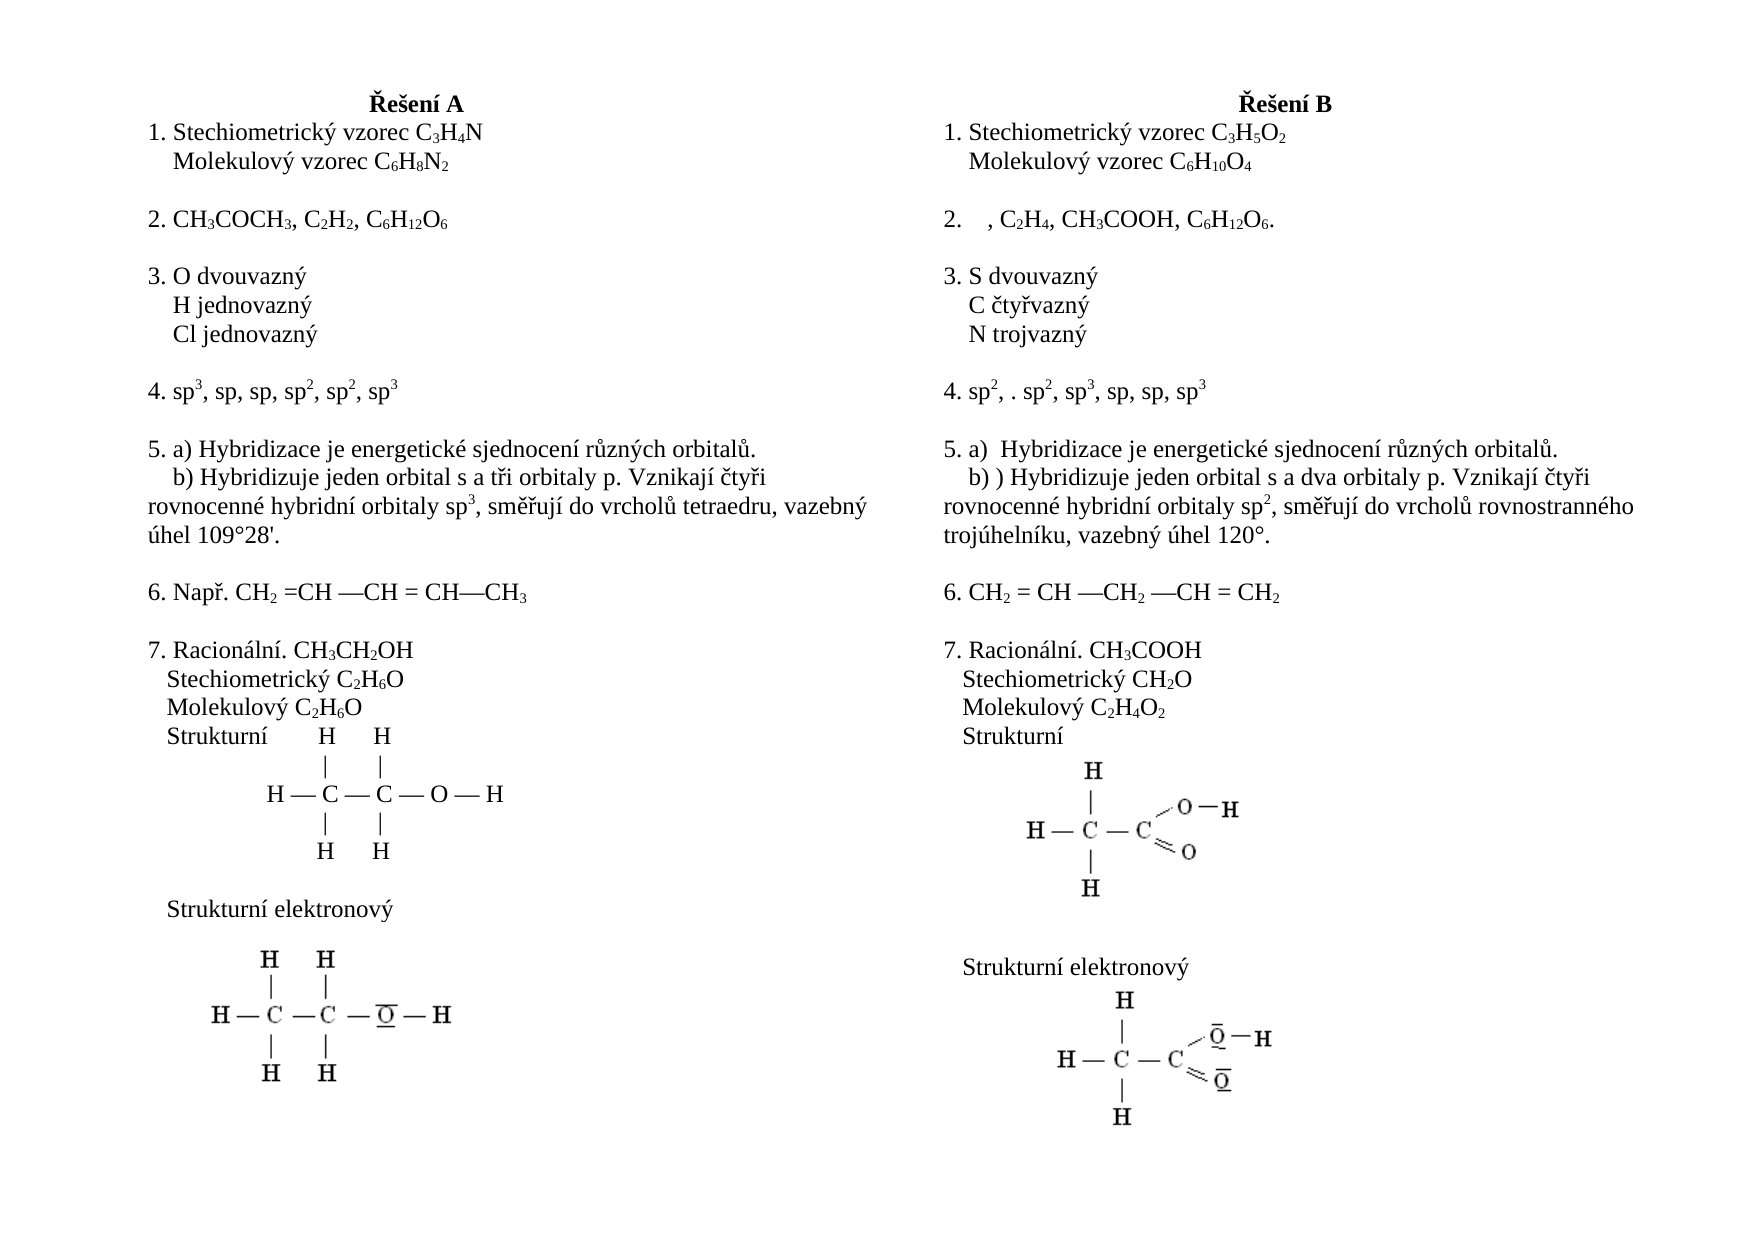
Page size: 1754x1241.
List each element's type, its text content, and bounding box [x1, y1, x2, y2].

text | | [148, 750, 869, 779]
text Řešení A [148, 89, 869, 117]
text Strukturní elektronový [943, 952, 1665, 981]
text 4. sp2, . sp2, sp3, sp, sp, sp3 [943, 376, 1665, 405]
text Strukturní [943, 721, 1665, 750]
text 5. a) Hybridizace je energetické sjednocení různých orbitalů. [148, 434, 869, 462]
text Cl jednovazný [148, 319, 869, 347]
text Molekulový vzorec C6H10O4 [943, 146, 1665, 175]
text 5. a) Hybridizace je energetické sjednocení různých orbitalů. [943, 434, 1665, 462]
picture [1016, 758, 1251, 915]
text 7. Racionální. CH3COOH [943, 635, 1665, 664]
text Strukturní elektronový [148, 894, 869, 922]
text Molekulový C2H4O2 [943, 692, 1665, 721]
text Řešení B [943, 89, 1665, 117]
text 6. CH2 = CH ―CH2 ―CH = CH2 [943, 577, 1665, 606]
text 3. S dvouvazný [943, 261, 1665, 290]
text 1. Stechiometrický vzorec C3H4N [148, 117, 869, 146]
text Stechiometrický CH2O [943, 664, 1665, 692]
text 4. sp3, sp, sp, sp2, sp2, sp3 [148, 376, 869, 405]
picture [1035, 990, 1287, 1135]
text Molekulový C2H6O [148, 692, 869, 721]
text 6. Např. CH2 =CH ―CH = CH―CH3 [148, 577, 869, 606]
picture [195, 931, 468, 1107]
text 2. CH3COCH3, C2H2, C6H12O6 [148, 204, 869, 232]
text H jednovazný [148, 290, 869, 319]
text H ― C ― C ― O ― H [148, 779, 869, 807]
text 1. Stechiometrický vzorec C3H5O2 [943, 117, 1665, 146]
text 3. O dvouvazný [148, 261, 869, 290]
text Molekulový vzorec C6H8N2 [148, 146, 869, 175]
text H H [148, 836, 869, 865]
text Stechiometrický C2H6O [148, 664, 869, 692]
text | | [148, 807, 869, 836]
text 2. , C2H4, CH3COOH, C6H12O6. [943, 204, 1665, 232]
text b) Hybridizuje jeden orbital s a tři orbitaly p. Vznikají čtyři rovnocenné hybridní orbitaly sp3, směřují do vrcholů tetraedru, vazebný úhel 109°28'. [148, 462, 869, 549]
text N trojvazný [943, 319, 1665, 347]
text Strukturní H H [148, 721, 869, 750]
text 7. Racionální. CH3CH2OH [148, 635, 869, 664]
text b) ) Hybridizuje jeden orbital s a dva orbitaly p. Vznikají čtyři rovnocenné hybridní orbitaly sp2, směřují do vrcholů rovnostranného trojúhelníku, vazebný úhel 120°. [943, 462, 1665, 549]
text C čtyřvazný [943, 290, 1665, 319]
